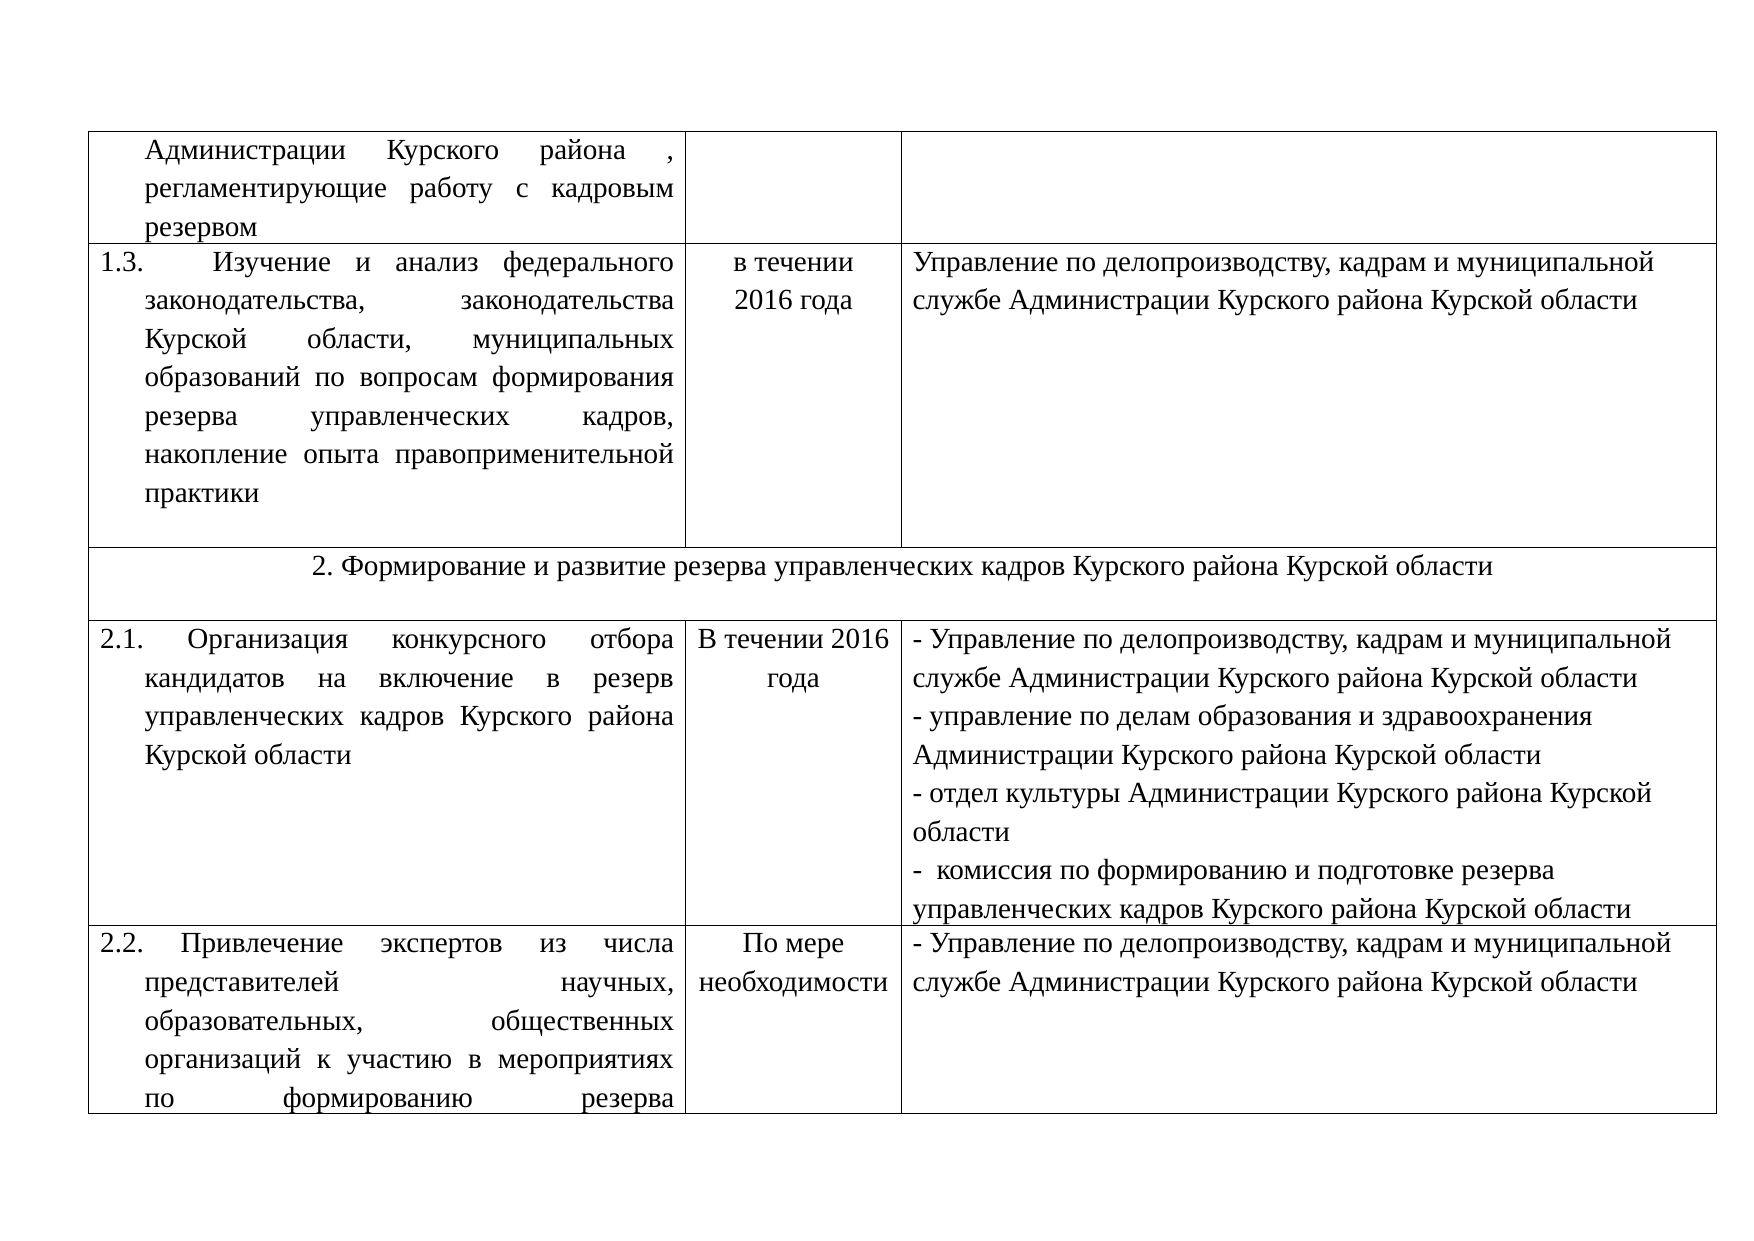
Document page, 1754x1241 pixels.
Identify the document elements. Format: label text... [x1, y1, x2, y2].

table_cell [902, 132, 1716, 243]
table_cell По мере необходимости [686, 926, 901, 1113]
table_cell 2.1. Организация конкурсного отбора кандидатов на включение в резерв управленческих кадров Курского района Курской области [89, 621, 685, 924]
table_cell в течении 2016 года [686, 244, 901, 547]
table_cell В течении 2016 года [686, 621, 901, 924]
table_cell - Управление по делопроизводству, кадрам и муниципальной службе Администрации Курского района Курской области [902, 926, 1716, 1113]
table_cell Администрации Курского района , регламентирующие работу с кадровым резервом [89, 132, 685, 243]
table_cell 2.2. Привлечение экспертов из числа представителей научных, образовательных, общественных организаций к участию в мероприятиях по формированию резерва [89, 926, 685, 1113]
table_cell 2. Формирование и развитие резерва управленческих кадров Курского района Курской области [89, 548, 1716, 620]
table_cell Изучение и анализ федерального законодательства, законодательства Курской области, муниципальных образований по вопросам формирования резерва управленческих кадров, накопление опыта правоприменительной практики [89, 244, 685, 547]
table_cell [686, 132, 901, 243]
table_cell Управление по делопроизводству, кадрам и муниципальной службе Администрации Курского района Курской области [902, 244, 1716, 547]
table_cell - Управление по делопроизводству, кадрам и муниципальной службе Администрации Курского района Курской области - управление по делам образования и здравоохранения Администрации Курского района Курской области - отдел культуры Администрации Курского района Курской области - комиссия по формированию и подготовке резерва управленческих кадров Курского района Курской области [902, 621, 1716, 924]
